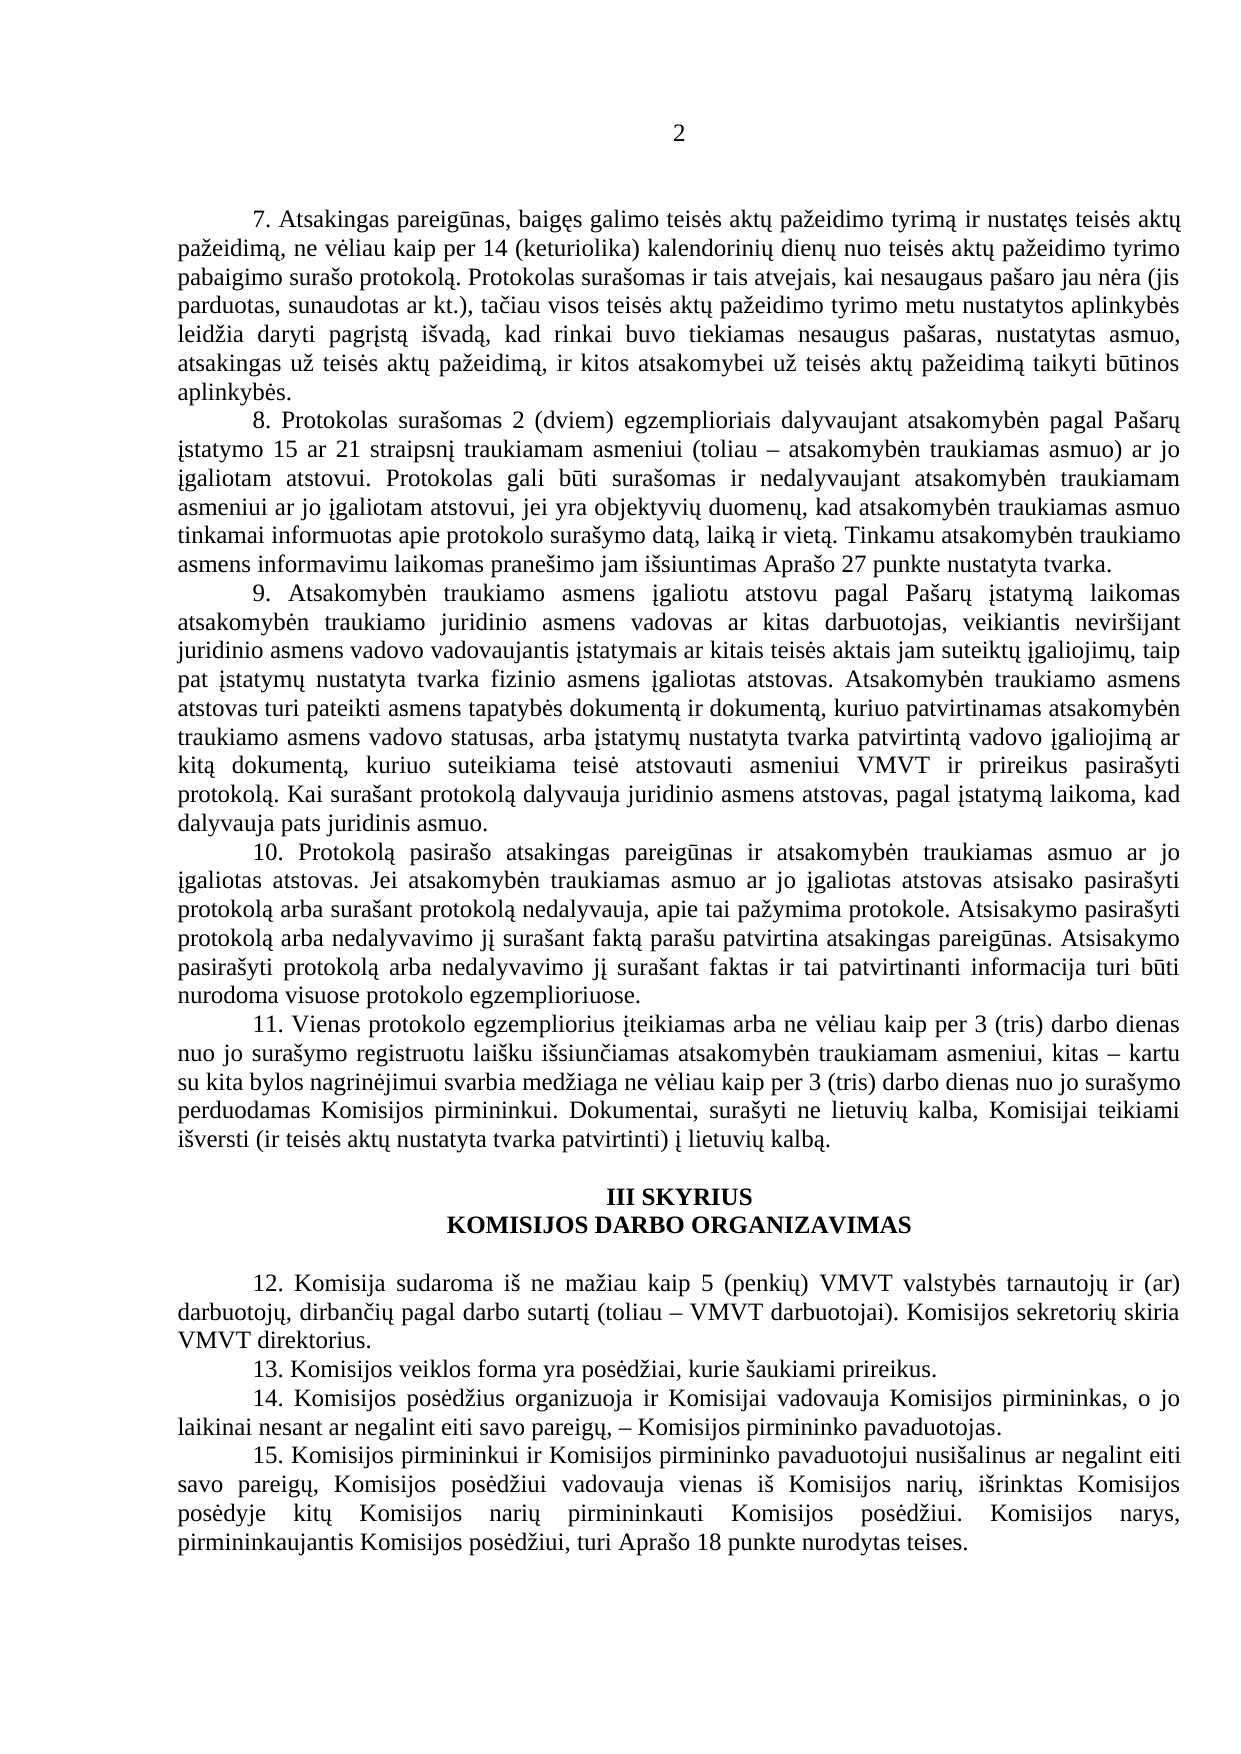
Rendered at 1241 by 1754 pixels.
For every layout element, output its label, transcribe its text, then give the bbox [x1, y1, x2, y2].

text 10. Protokolą pasirašo atsakingas pareigūnas ir atsakomybėn traukiamas asmuo ar jo įgaliotas atstovas. Jei atsakomybėn traukiamas asmuo ar jo įgaliotas atstovas atsisako pasirašyti protokolą arba surašant protokolą nedalyvauja, apie tai pažymima protokole. Atsisakymo pasirašyti protokolą arba nedalyvavimo jį surašant faktą parašu patvirtina atsakingas pareigūnas. Atsisakymo pasirašyti protokolą arba nedalyvavimo jį surašant faktas ir tai patvirtinanti informacija turi būti nurodoma visuose protokolo egzemplioriuose. [177, 837, 1181, 1009]
text 13. Komisijos veiklos forma yra posėdžiai, kurie šaukiami prireikus. [177, 1354, 1181, 1383]
text 11. Vienas protokolo egzempliorius įteikiamas arba ne vėliau kaip per 3 (tris) darbo dienas nuo jo surašymo registruotu laišku išsiunčiamas atsakomybėn traukiamam asmeniui, kitas – kartu su kita bylos nagrinėjimui svarbia medžiaga ne vėliau kaip per 3 (tris) darbo dienas nuo jo surašymo perduodamas Komisijos pirmininkui. Dokumentai, surašyti ne lietuvių kalba, Komisijai teikiami išversti (ir teisės aktų nustatyta tvarka patvirtinti) į lietuvių kalbą. [177, 1009, 1181, 1153]
text 9. Atsakomybėn traukiamo asmens įgaliotu atstovu pagal Pašarų įstatymą laikomas atsakomybėn traukiamo juridinio asmens vadovas ar kitas darbuotojas, veikiantis neviršijant juridinio asmens vadovo vadovaujantis įstatymais ar kitais teisės aktais jam suteiktų įgaliojimų, taip pat įstatymų nustatyta tvarka fizinio asmens įgaliotas atstovas. Atsakomybėn traukiamo asmens atstovas turi pateikti asmens tapatybės dokumentą ir dokumentą, kuriuo patvirtinamas atsakomybėn traukiamo asmens vadovo statusas, arba įstatymų nustatyta tvarka patvirtintą vadovo įgaliojimą ar kitą dokumentą, kuriuo suteikiama teisė atstovauti asmeniui VMVT ir prireikus pasirašyti protokolą. Kai surašant protokolą dalyvauja juridinio asmens atstovas, pagal įstatymą laikoma, kad dalyvauja pats juridinis asmuo. [177, 578, 1181, 837]
text III SKYRIUS [177, 1182, 1181, 1211]
text 14. Komisijos posėdžius organizuoja ir Komisijai vadovauja Komisijos pirmininkas, o jo laikinai nesant ar negalint eiti savo pareigų, – Komisijos pirmininko pavaduotojas. [177, 1383, 1181, 1441]
text 7. Atsakingas pareigūnas, baigęs galimo teisės aktų pažeidimo tyrimą ir nustatęs teisės aktų pažeidimą, ne vėliau kaip per 14 (keturiolika) kalendorinių dienų nuo teisės aktų pažeidimo tyrimo pabaigimo surašo protokolą. Protokolas surašomas ir tais atvejais, kai nesaugaus pašaro jau nėra (jis parduotas, sunaudotas ar kt.), tačiau visos teisės aktų pažeidimo tyrimo metu nustatytos aplinkybės leidžia daryti pagrįstą išvadą, kad rinkai buvo tiekiamas nesaugus pašaras, nustatytas asmuo, atsakingas už teisės aktų pažeidimą, ir kitos atsakomybei už teisės aktų pažeidimą taikyti būtinos aplinkybės. [177, 204, 1181, 406]
text 12. Komisija sudaroma iš ne mažiau kaip 5 (penkių) VMVT valstybės tarnautojų ir (ar) darbuotojų, dirbančių pagal darbo sutartį (toliau – VMVT darbuotojai). Komisijos sekretorių skiria VMVT direktorius. [177, 1268, 1181, 1354]
text KOMISIJOS DARBO ORGANIZAVIMAS [177, 1211, 1181, 1239]
text 15. Komisijos pirmininkui ir Komisijos pirmininko pavaduotojui nusišalinus ar negalint eiti savo pareigų, Komisijos posėdžiui vadovauja vienas iš Komisijos narių, išrinktas Komisijos posėdyje kitų Komisijos narių pirmininkauti Komisijos posėdžiui. Komisijos narys, pirmininkaujantis Komisijos posėdžiui, turi Aprašo 18 punkte nurodytas teises. [177, 1441, 1181, 1556]
text 8. Protokolas surašomas 2 (dviem) egzemplioriais dalyvaujant atsakomybėn pagal Pašarų įstatymo 15 ar 21 straipsnį traukiamam asmeniui (toliau – atsakomybėn traukiamas asmuo) ar jo įgaliotam atstovui. Protokolas gali būti surašomas ir nedalyvaujant atsakomybėn traukiamam asmeniui ar jo įgaliotam atstovui, jei yra objektyvių duomenų, kad atsakomybėn traukiamas asmuo tinkamai informuotas apie protokolo surašymo datą, laiką ir vietą. Tinkamu atsakomybėn traukiamo asmens informavimu laikomas pranešimo jam išsiuntimas Aprašo 27 punkte nustatyta tvarka. [177, 406, 1181, 578]
